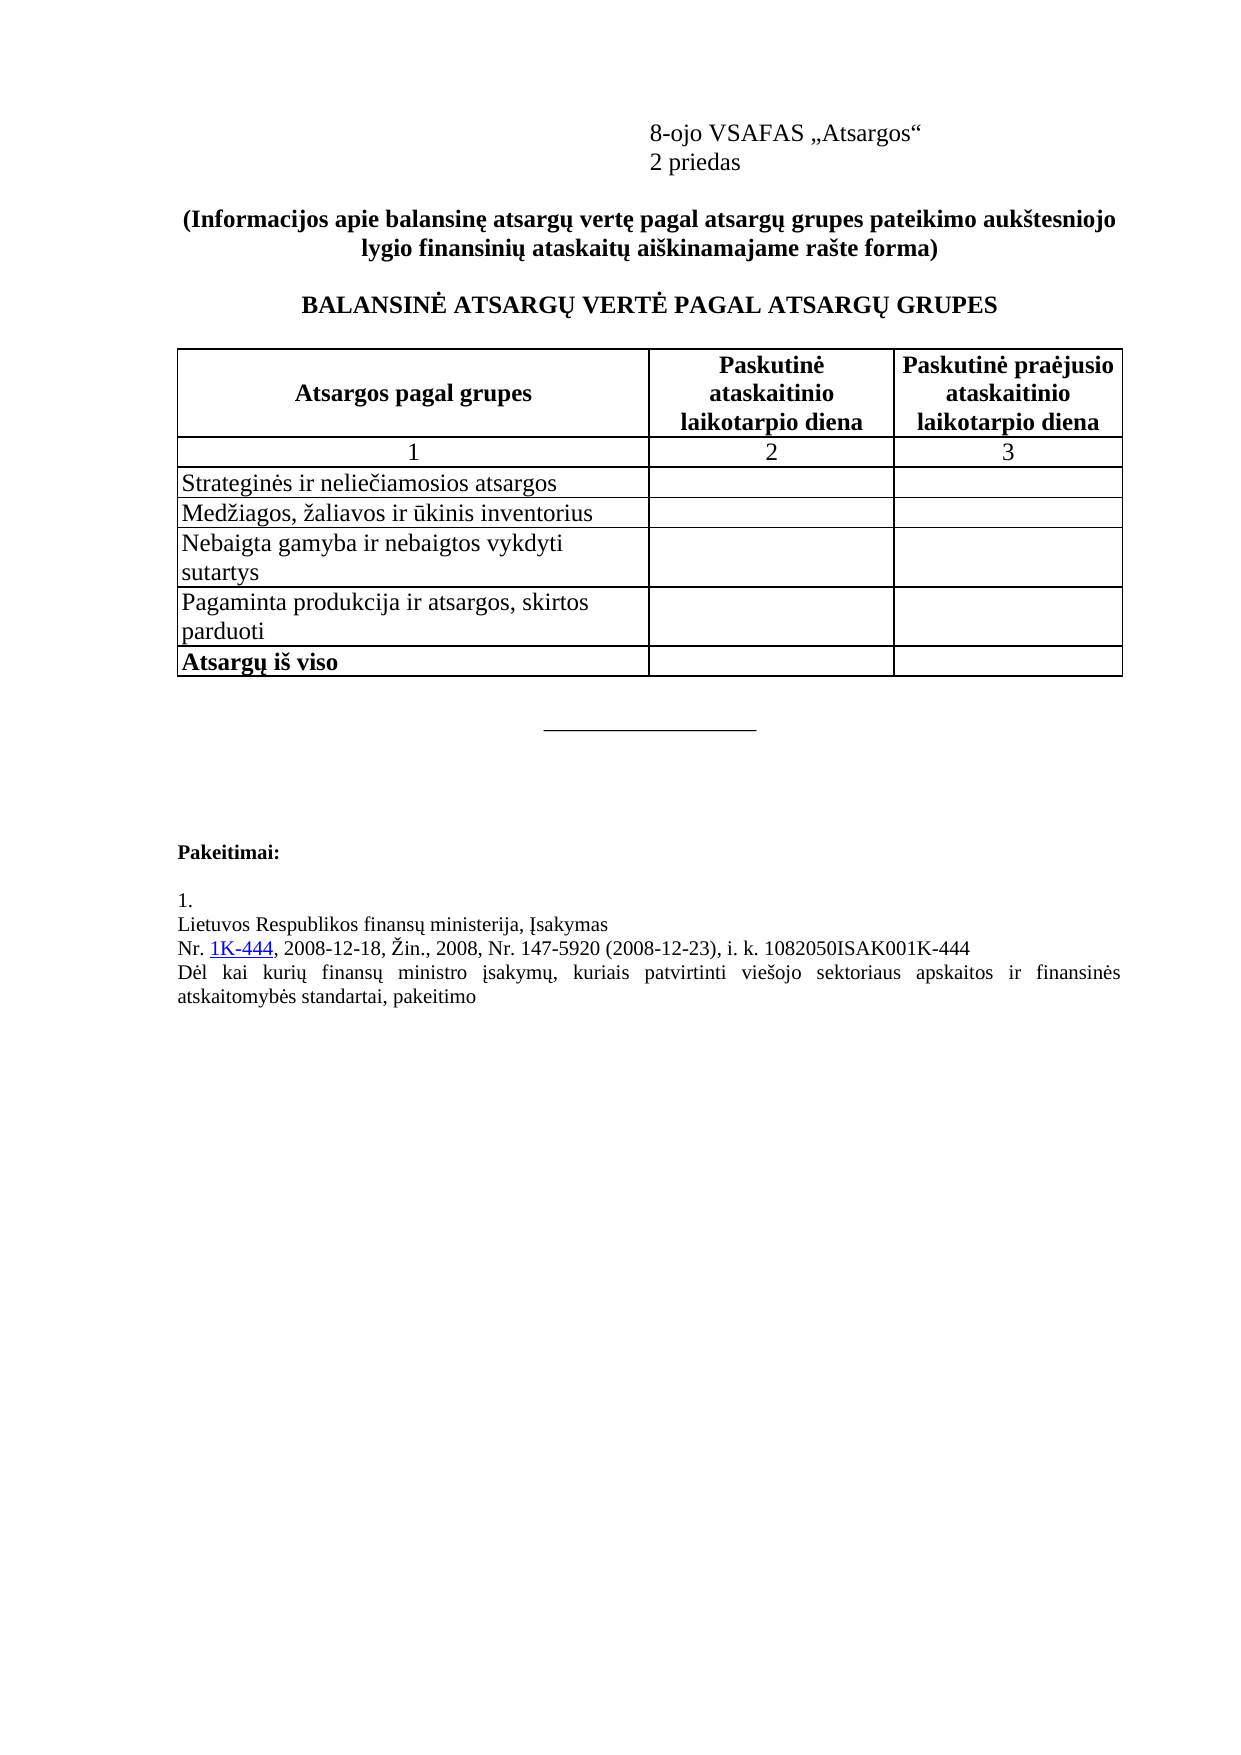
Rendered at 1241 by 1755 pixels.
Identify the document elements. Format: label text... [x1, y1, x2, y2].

text (Informacijos apie balansinę atsargų vertę pagal atsargų grupes pateikimo aukštesniojo lygio finansinių ataskaitų aiškinamajame rašte forma) [177, 204, 1122, 262]
text 2 priedas [649, 147, 1122, 176]
table_cell [650, 528, 893, 586]
table_cell Nebaigta gamyba ir nebaigtos vykdyti sutartys [178, 528, 648, 586]
table_cell Medžiagos, žaliavos ir ūkinis inventorius [178, 498, 648, 527]
text 1. [177, 888, 1122, 912]
table_cell Pagaminta produkcija ir atsargos, skirtos parduoti [178, 588, 648, 645]
text 8-ojo VSAFAS „Atsargos“ [649, 118, 1122, 147]
text Dėl kai kurių finansų ministro įsakymų, kuriais patvirtinti viešojo sektoriaus apskaitos ir finansinės atskaitomybės standartai, pakeitimo [177, 960, 1122, 1008]
table_cell [895, 588, 1122, 645]
table_cell [895, 528, 1122, 586]
table_cell 3 [895, 438, 1122, 466]
text _________________ [177, 706, 1122, 734]
table_cell [895, 468, 1122, 497]
text Pakeitimai: [177, 840, 1122, 864]
table_cell [895, 647, 1122, 675]
table_header Paskutinė praėjusio ataskaitinio laikotarpio diena [895, 350, 1122, 436]
table_header Atsargos pagal grupes [178, 350, 648, 436]
table_cell Atsargų iš viso [178, 647, 648, 675]
table_cell [895, 498, 1122, 527]
table_cell Strateginės ir neliečiamosios atsargos [178, 468, 648, 497]
table_cell 2 [650, 438, 893, 466]
table_cell 1 [178, 438, 648, 466]
text BALANSINĖ ATSARGŲ VERTĖ PAGAL ATSARGŲ GRUPES [177, 291, 1122, 319]
table_cell [650, 647, 893, 675]
table_cell [650, 468, 893, 497]
table_cell [650, 588, 893, 645]
table_cell [650, 498, 893, 527]
table_header Paskutinė ataskaitinio laikotarpio diena [650, 350, 893, 436]
text Lietuvos Respublikos finansų ministerija, Įsakymas [177, 912, 1122, 936]
text Nr. 1K-444, 2008-12-18, Žin., 2008, Nr. 147-5920 (2008-12-23), i. k. 1082050ISAK001K-444 [177, 936, 1122, 960]
